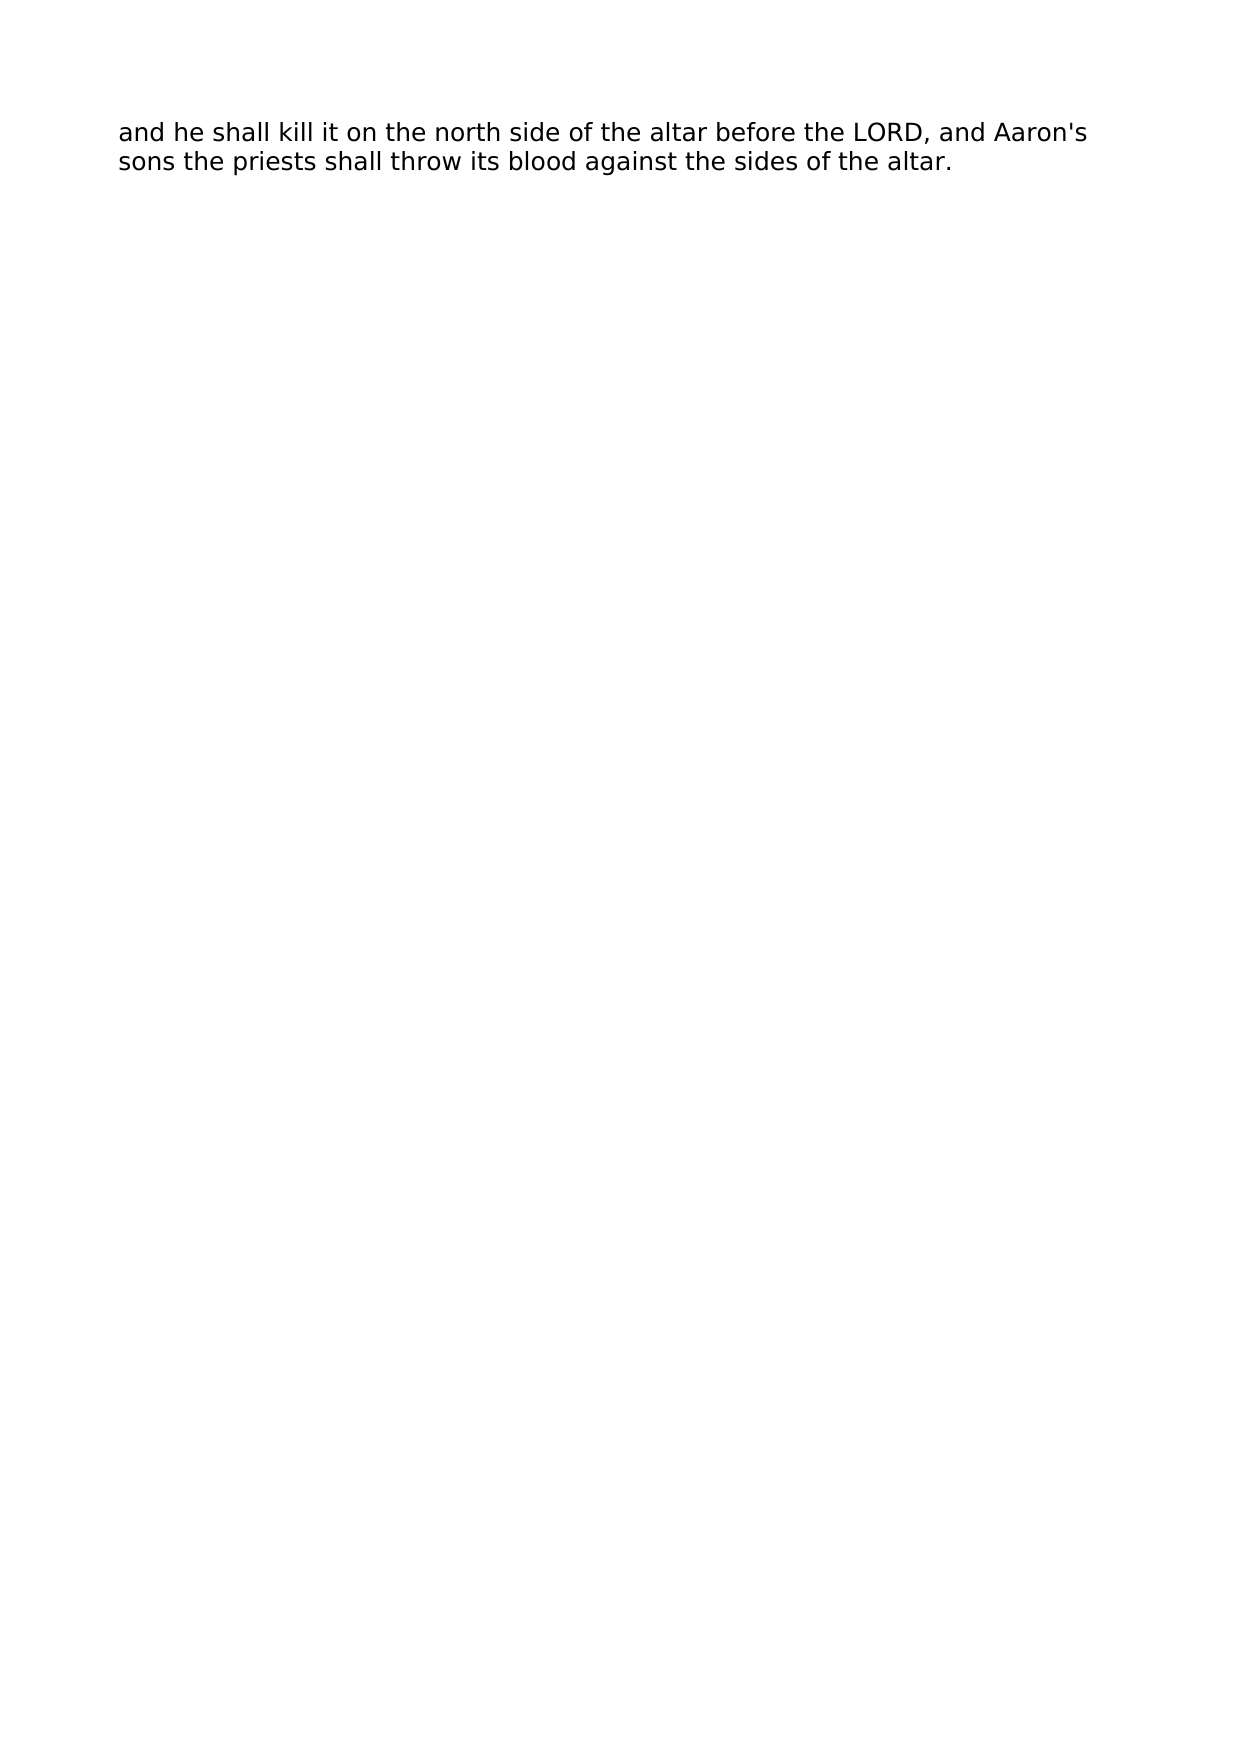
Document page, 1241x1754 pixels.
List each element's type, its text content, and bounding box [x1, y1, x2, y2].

text and he shall kill it on the north side of the altar before the LORD, and Aaron's sons the priests shall throw its blood against the sides of the altar. [118, 118, 1122, 176]
